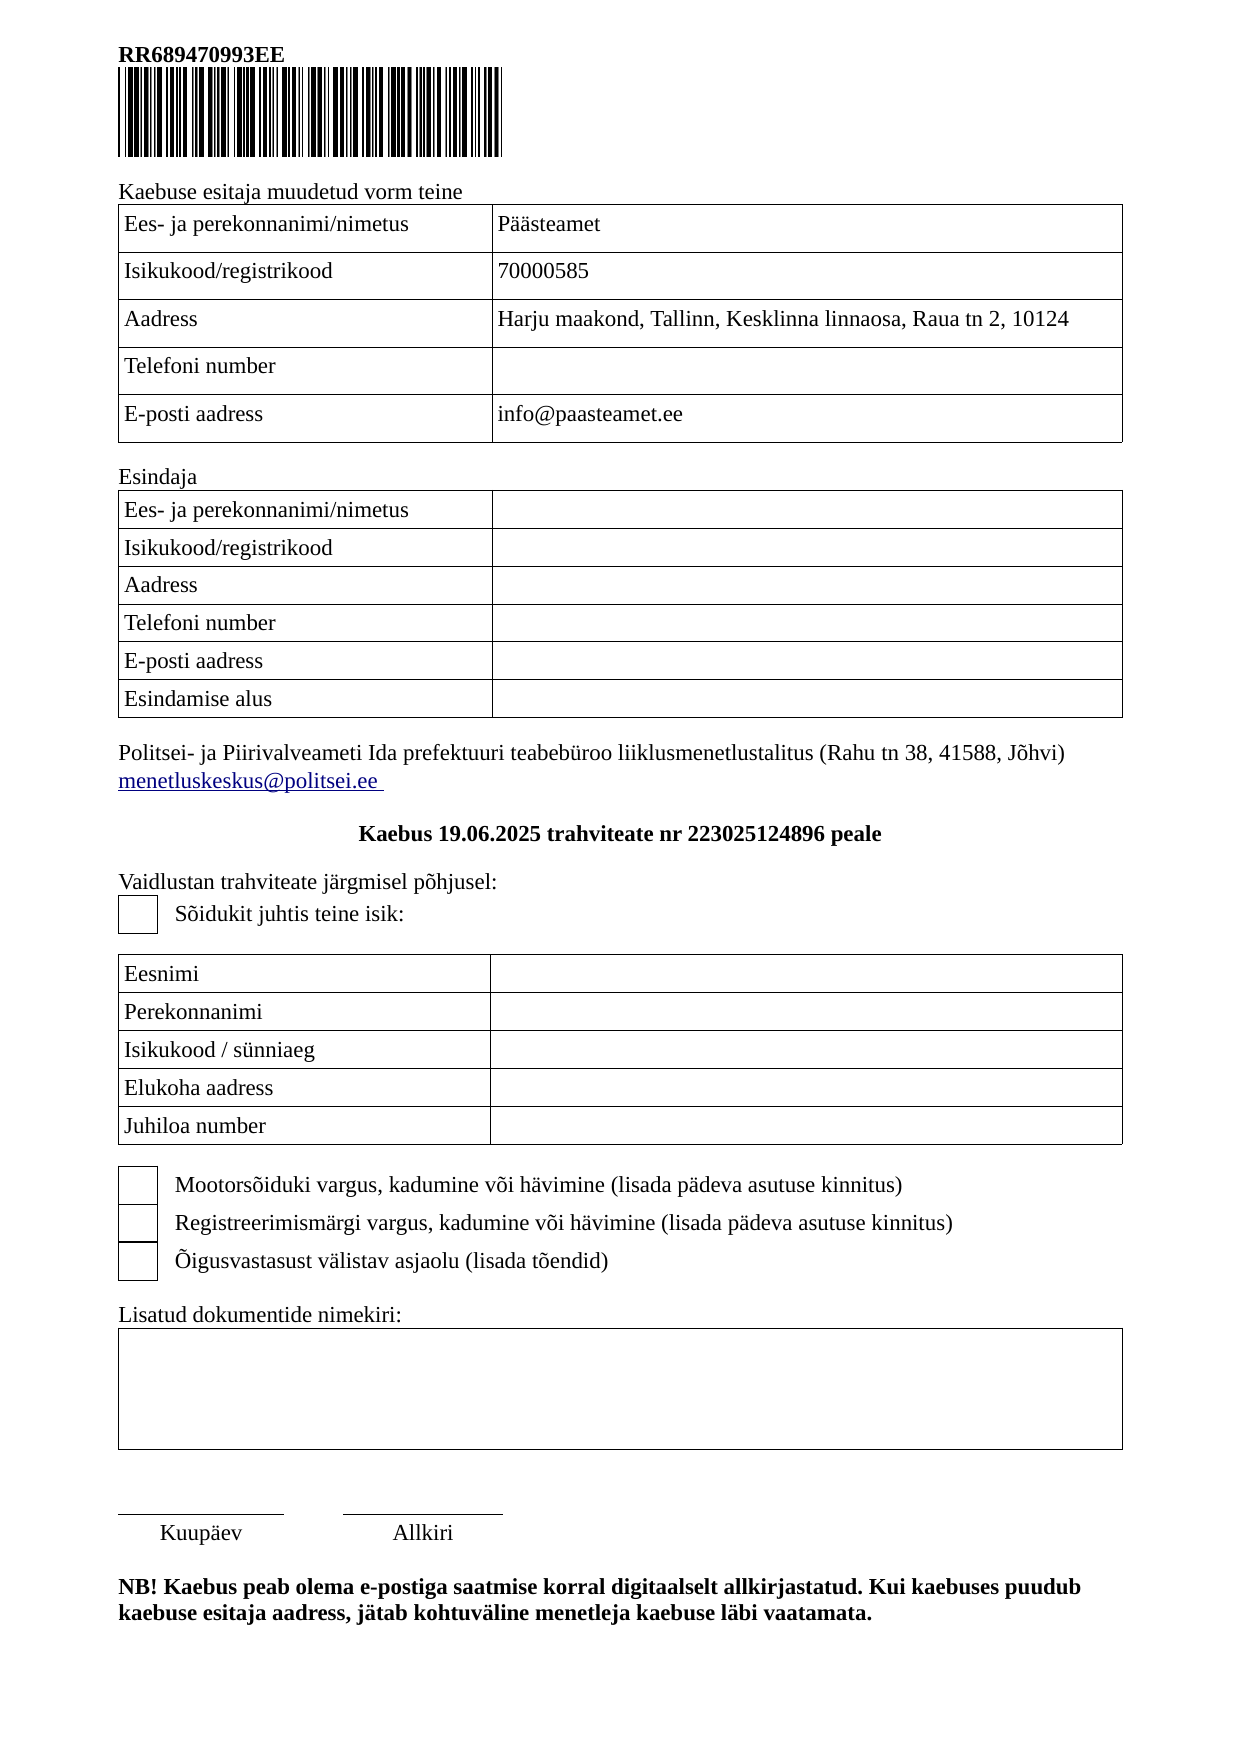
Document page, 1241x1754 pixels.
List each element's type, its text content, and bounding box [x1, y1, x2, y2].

table_cell [491, 1031, 1122, 1068]
table_cell [491, 993, 1122, 1030]
text Vaidlustan trahviteate järgmisel põhjusel: [118, 868, 1122, 895]
table_cell Telefoni number [119, 348, 492, 394]
table_cell [491, 1069, 1122, 1106]
table_header Mootorsõiduki vargus, kadumine või hävimine (lisada pädeva asutuse kinnitus) [158, 1166, 1122, 1203]
table_cell Juhiloa number [119, 1107, 490, 1144]
table_cell Perekonnanimi [119, 993, 490, 1030]
table_cell [491, 1107, 1122, 1144]
table_cell Isikukood/registrikood [119, 529, 492, 566]
table_header [284, 1476, 343, 1514]
table_cell Elukoha aadress [119, 1069, 490, 1106]
table_cell [493, 567, 1122, 603]
table_cell Telefoni number [119, 605, 492, 641]
table_header [343, 1476, 502, 1514]
table_header [119, 896, 157, 933]
table_cell Isikukood / sünniaeg [119, 1031, 490, 1068]
table_cell [493, 642, 1122, 679]
table_cell [493, 680, 1122, 717]
table_cell [284, 1514, 343, 1552]
table_cell E-posti aadress [119, 642, 492, 679]
table_cell Kuupäev [118, 1515, 284, 1552]
table_header Ees- ja perekonnanimi/nimetus [119, 205, 492, 252]
table_header [119, 1243, 157, 1279]
text NB! Kaebus peab olema e-postiga saatmise korral digitaalselt allkirjastatud. Kui kaebuses puudub kaebuse esitaja aadress, jätab kohtuväline menetleja kaebuse läbi vaatamata. [118, 1573, 1122, 1626]
table_cell [493, 605, 1122, 641]
table_cell Allkiri [343, 1515, 502, 1552]
table_cell [493, 348, 1122, 394]
table_cell 70000585 [493, 253, 1122, 299]
table_header Õigusvastasust välistav asjaolu (lisada tõendid) [158, 1242, 1122, 1279]
table_cell Esindamise alus [119, 680, 492, 717]
text RR689470993EE [118, 41, 1122, 68]
table_header [491, 955, 1122, 992]
table_header [119, 1205, 157, 1241]
table_cell info@paasteamet.ee [493, 395, 1122, 442]
table_cell Aadress [119, 300, 492, 347]
table_header Sõidukit juhtis teine isik: [158, 895, 1122, 933]
table_header [119, 1329, 1122, 1449]
table_header [119, 1167, 157, 1203]
table_cell Harju maakond, Tallinn, Kesklinna linnaosa, Raua tn 2, 10124 [493, 300, 1122, 347]
text Esindaja [118, 463, 1122, 490]
picture [118, 67, 502, 157]
text Politsei- ja Piirivalveameti Ida prefektuuri teabebüroo liiklusmenetlustalitus (Rahu tn 38, 41588, Jõhvi) menetluskeskus@politsei.ee [118, 739, 1122, 794]
table_cell Isikukood/registrikood [119, 253, 492, 299]
text Kaebuse esitaja muudetud vorm teine [118, 178, 1122, 204]
table_header Registreerimismärgi vargus, kadumine või hävimine (lisada pädeva asutuse kinnitus) [158, 1204, 1122, 1241]
table_header Päästeamet [493, 205, 1122, 252]
table_header [118, 1476, 284, 1514]
table_header Eesnimi [119, 955, 490, 992]
text Lisatud dokumentide nimekiri: [118, 1301, 1122, 1327]
table_header Ees- ja perekonnanimi/nimetus [119, 491, 492, 528]
table_cell [493, 529, 1122, 566]
table_cell E-posti aadress [119, 395, 492, 442]
table_header [493, 491, 1122, 528]
text Kaebus 19.06.2025 trahviteate nr 223025124896 peale [118, 820, 1122, 847]
table_cell Aadress [119, 567, 492, 603]
